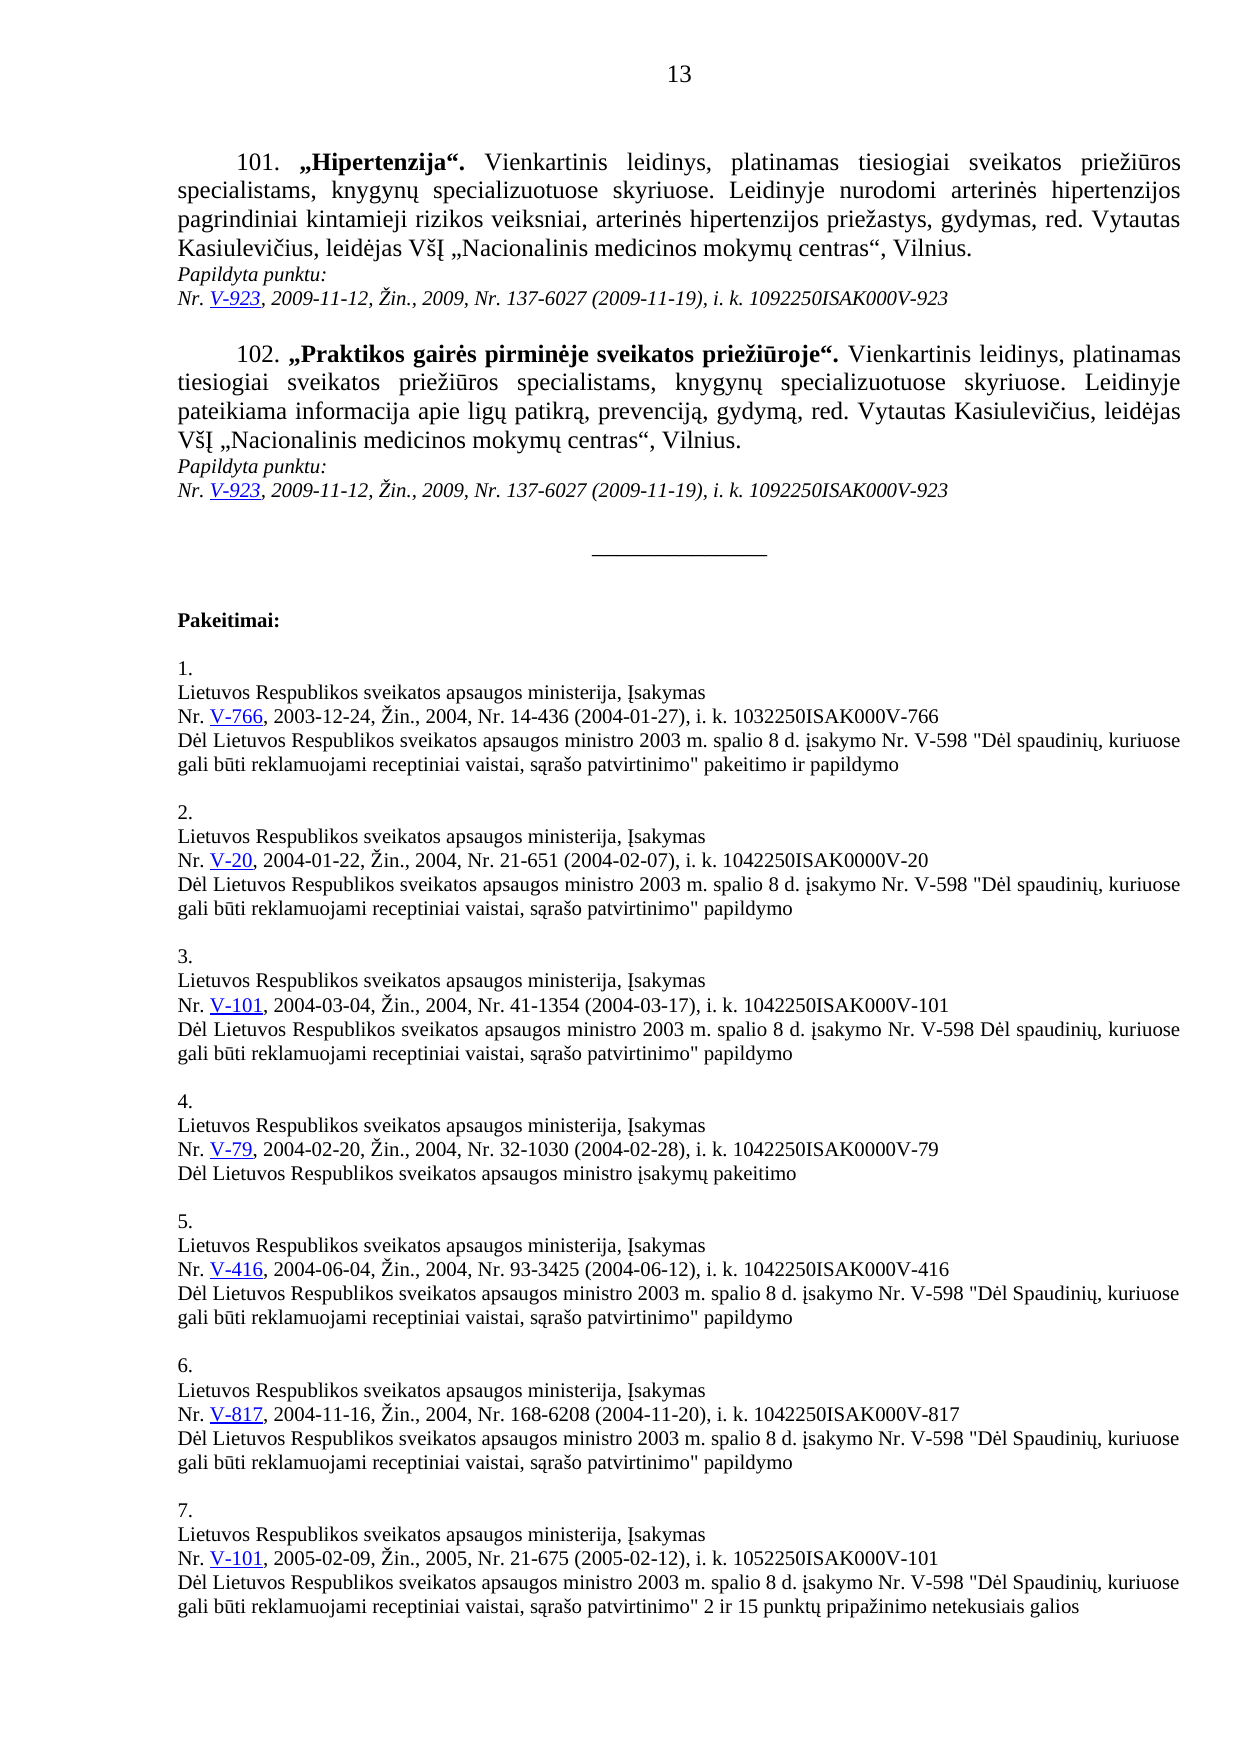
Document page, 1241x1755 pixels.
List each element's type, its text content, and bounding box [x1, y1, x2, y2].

text Papildyta punktu: [177, 454, 1181, 478]
text Nr. V-416, 2004-06-04, Žin., 2004, Nr. 93-3425 (2004-06-12), i. k. 1042250ISAK000V-416 [177, 1257, 1181, 1281]
text Dėl Lietuvos Respublikos sveikatos apsaugos ministro 2003 m. spalio 8 d. įsakymo Nr. V-598 "Dėl spaudinių, kuriuose gali būti reklamuojami receptiniai vaistai, sąrašo patvirtinimo" pakeitimo ir papildymo [177, 728, 1181, 776]
text Lietuvos Respublikos sveikatos apsaugos ministerija, Įsakymas [177, 1377, 1181, 1402]
text Nr. V-101, 2004-03-04, Žin., 2004, Nr. 41-1354 (2004-03-17), i. k. 1042250ISAK000V-101 [177, 992, 1181, 1017]
text Nr. V-79, 2004-02-20, Žin., 2004, Nr. 32-1030 (2004-02-28), i. k. 1042250ISAK0000V-79 [177, 1137, 1181, 1161]
text 102. „Praktikos gairės pirminėje sveikatos priežiūroje“. Vienkartinis leidinys, platinamas tiesiogiai sveikatos priežiūros specialistams, knygynų specializuotuose skyriuose. Leidinyje pateikiama informacija apie ligų patikrą, prevenciją, gydymą, red. Vytautas Kasiulevičius, leidėjas VšĮ „Nacionalinis medicinos mokymų centras“, Vilnius. [177, 339, 1181, 454]
text 7. [177, 1498, 1181, 1522]
text 3. [177, 944, 1181, 968]
text 101. „Hipertenzija“. Vienkartinis leidinys, platinamas tiesiogiai sveikatos priežiūros specialistams, knygynų specializuotuose skyriuose. Leidinyje nurodomi arterinės hipertenzijos pagrindiniai kintamieji rizikos veiksniai, arterinės hipertenzijos priežastys, gydymas, red. Vytautas Kasiulevičius, leidėjas VšĮ „Nacionalinis medicinos mokymų centras“, Vilnius. [177, 147, 1181, 262]
text 4. [177, 1089, 1181, 1113]
text 6. [177, 1353, 1181, 1377]
text Dėl Lietuvos Respublikos sveikatos apsaugos ministro 2003 m. spalio 8 d. įsakymo Nr. V-598 "Dėl spaudinių, kuriuose gali būti reklamuojami receptiniai vaistai, sąrašo patvirtinimo" papildymo [177, 872, 1181, 920]
text Lietuvos Respublikos sveikatos apsaugos ministerija, Įsakymas [177, 968, 1181, 992]
text Dėl Lietuvos Respublikos sveikatos apsaugos ministro 2003 m. spalio 8 d. įsakymo Nr. V-598 "Dėl Spaudinių, kuriuose gali būti reklamuojami receptiniai vaistai, sąrašo patvirtinimo" papildymo [177, 1426, 1181, 1474]
text Nr. V-766, 2003-12-24, Žin., 2004, Nr. 14-436 (2004-01-27), i. k. 1032250ISAK000V-766 [177, 704, 1181, 728]
text Dėl Lietuvos Respublikos sveikatos apsaugos ministro 2003 m. spalio 8 d. įsakymo Nr. V-598 Dėl spaudinių, kuriuose gali būti reklamuojami receptiniai vaistai, sąrašo patvirtinimo" papildymo [177, 1017, 1181, 1065]
text Nr. V-817, 2004-11-16, Žin., 2004, Nr. 168-6208 (2004-11-20), i. k. 1042250ISAK000V-817 [177, 1402, 1181, 1426]
text 1. [177, 656, 1181, 680]
text Lietuvos Respublikos sveikatos apsaugos ministerija, Įsakymas [177, 1522, 1181, 1546]
text Nr. V-923, 2009-11-12, Žin., 2009, Nr. 137-6027 (2009-11-19), i. k. 1092250ISAK000V-923 [177, 478, 1181, 502]
text Dėl Lietuvos Respublikos sveikatos apsaugos ministro įsakymų pakeitimo [177, 1161, 1181, 1185]
text Nr. V-923, 2009-11-12, Žin., 2009, Nr. 137-6027 (2009-11-19), i. k. 1092250ISAK000V-923 [177, 286, 1181, 310]
text Lietuvos Respublikos sveikatos apsaugos ministerija, Įsakymas [177, 1113, 1181, 1137]
text 5. [177, 1209, 1181, 1233]
text Papildyta punktu: [177, 262, 1181, 286]
text Lietuvos Respublikos sveikatos apsaugos ministerija, Įsakymas [177, 1233, 1181, 1257]
text Lietuvos Respublikos sveikatos apsaugos ministerija, Įsakymas [177, 824, 1181, 848]
text Nr. V-101, 2005-02-09, Žin., 2005, Nr. 21-675 (2005-02-12), i. k. 1052250ISAK000V-101 [177, 1546, 1181, 1570]
text ______________ [177, 531, 1181, 559]
text Dėl Lietuvos Respublikos sveikatos apsaugos ministro 2003 m. spalio 8 d. įsakymo Nr. V-598 "Dėl Spaudinių, kuriuose gali būti reklamuojami receptiniai vaistai, sąrašo patvirtinimo" papildymo [177, 1281, 1181, 1329]
text Lietuvos Respublikos sveikatos apsaugos ministerija, Įsakymas [177, 680, 1181, 704]
text Dėl Lietuvos Respublikos sveikatos apsaugos ministro 2003 m. spalio 8 d. įsakymo Nr. V-598 "Dėl Spaudinių, kuriuose gali būti reklamuojami receptiniai vaistai, sąrašo patvirtinimo" 2 ir 15 punktų pripažinimo netekusiais galios [177, 1570, 1181, 1618]
text Nr. V-20, 2004-01-22, Žin., 2004, Nr. 21-651 (2004-02-07), i. k. 1042250ISAK0000V-20 [177, 848, 1181, 872]
text 2. [177, 800, 1181, 824]
text Pakeitimai: [177, 607, 1181, 632]
